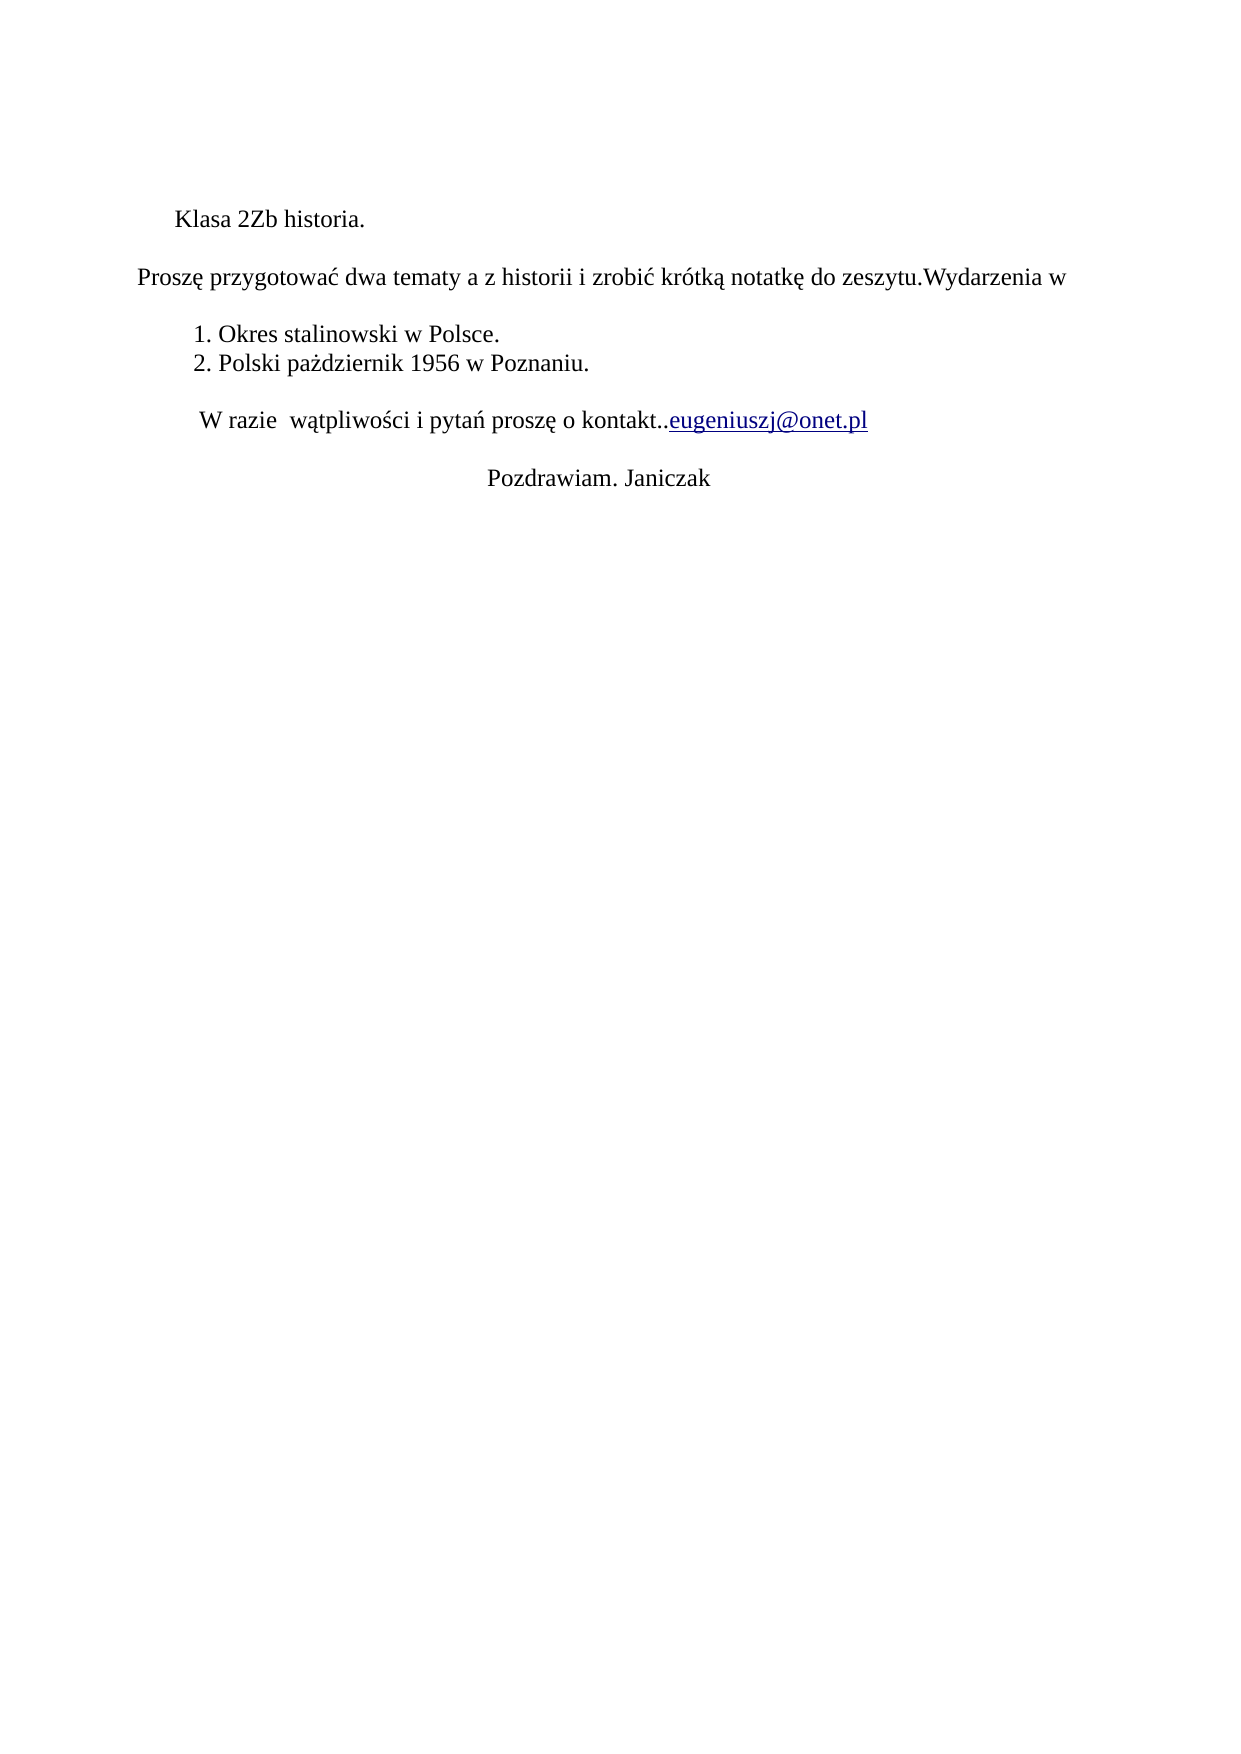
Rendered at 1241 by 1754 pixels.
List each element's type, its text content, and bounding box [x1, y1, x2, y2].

list 1. Okres stalinowski w Polsce. [156, 319, 1122, 348]
list 2. Polski pażdziernik 1956 w Poznaniu. [156, 348, 1122, 377]
text Klasa 2Zb historia. [118, 204, 1122, 233]
list W razie wątpliwości i pytań proszę o kontakt..eugeniuszj@onet.pl [156, 406, 1122, 434]
list Pozdrawiam. Janiczak [156, 463, 1122, 492]
text Proszę przygotować dwa tematy a z historii i zrobić krótką notatkę do zeszytu.Wydarzenia w [118, 262, 1122, 291]
